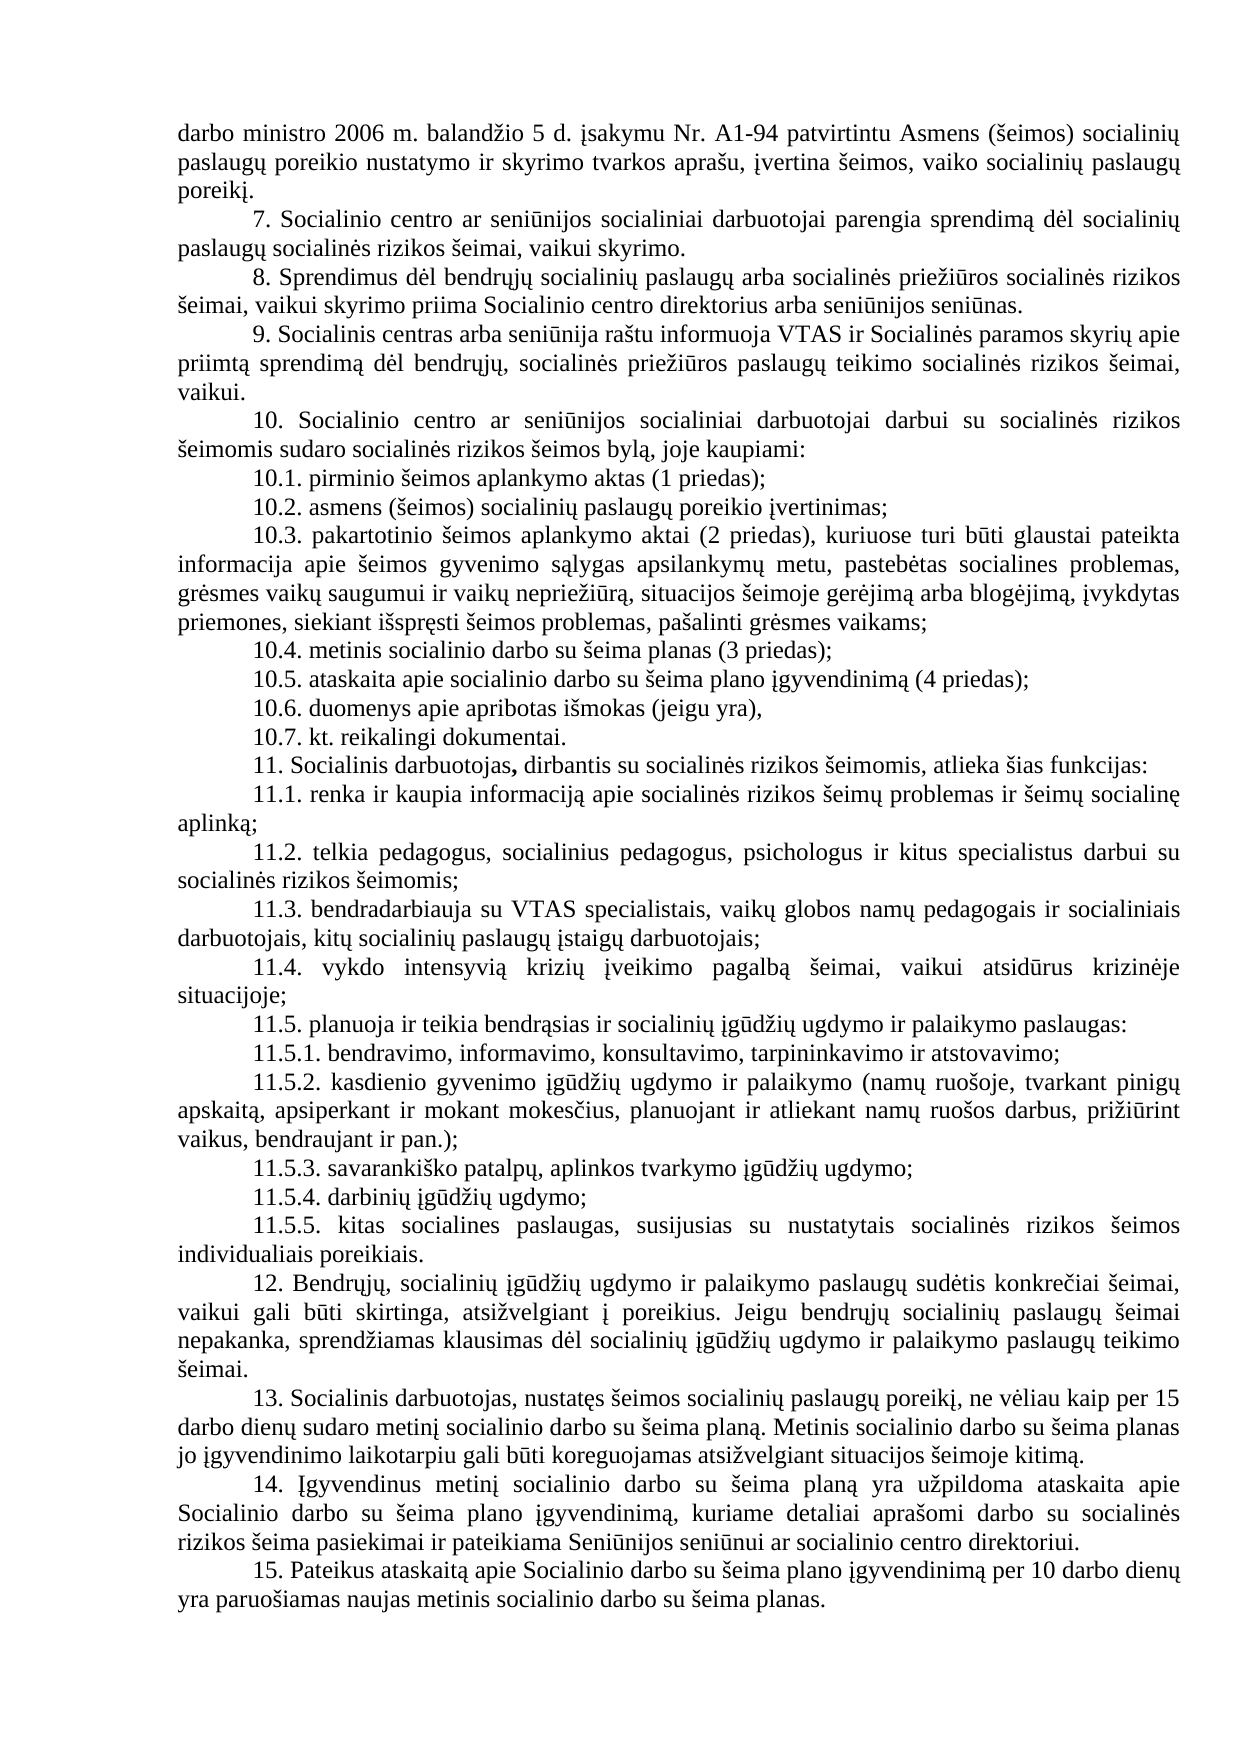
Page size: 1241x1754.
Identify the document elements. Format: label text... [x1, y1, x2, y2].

text 14. Įgyvendinus metinį socialinio darbo su šeima planą yra užpildoma ataskaita apie Socialinio darbo su šeima plano įgyvendinimą, kuriame detaliai aprašomi darbo su socialinės rizikos šeima pasiekimai ir pateikiama Seniūnijos seniūnui ar socialinio centro direktoriui. [177, 1469, 1181, 1556]
text 11. Socialinis darbuotojas, dirbantis su socialinės rizikos šeimomis, atlieka šias funkcijas: [177, 751, 1181, 779]
text 11.5.5. kitas socialines paslaugas, susijusias su nustatytais socialinės rizikos šeimos individualiais poreikiais. [177, 1211, 1181, 1268]
text 11.5.1. bendravimo, informavimo, konsultavimo, tarpininkavimo ir atstovavimo; [177, 1038, 1181, 1067]
text 10.2. asmens (šeimos) socialinių paslaugų poreikio įvertinimas; [177, 492, 1181, 521]
text 9. Socialinis centras arba seniūnija raštu informuoja VTAS ir Socialinės paramos skyrių apie priimtą sprendimą dėl bendrųjų, socialinės priežiūros paslaugų teikimo socialinės rizikos šeimai, vaikui. [177, 319, 1181, 406]
text 11.5.3. savarankiško patalpų, aplinkos tvarkymo įgūdžių ugdymo; [177, 1153, 1181, 1182]
text 11.1. renka ir kaupia informaciją apie socialinės rizikos šeimų problemas ir šeimų socialinę aplinką; [177, 779, 1181, 837]
text darbo ministro 2006 m. balandžio 5 d. įsakymu Nr. A1-94 patvirtintu Asmens (šeimos) socialinių paslaugų poreikio nustatymo ir skyrimo tvarkos aprašu, įvertina šeimos, vaiko socialinių paslaugų poreikį. [177, 118, 1181, 204]
text 11.2. telkia pedagogus, socialinius pedagogus, psichologus ir kitus specialistus darbui su socialinės rizikos šeimomis; [177, 837, 1181, 894]
text 11.3. bendradarbiauja su VTAS specialistais, vaikų globos namų pedagogais ir socialiniais darbuotojais, kitų socialinių paslaugų įstaigų darbuotojais; [177, 894, 1181, 952]
text 7. Socialinio centro ar seniūnijos socialiniai darbuotojai parengia sprendimą dėl socialinių paslaugų socialinės rizikos šeimai, vaikui skyrimo. [177, 204, 1181, 262]
text 13. Socialinis darbuotojas, nustatęs šeimos socialinių paslaugų poreikį, ne vėliau kaip per 15 darbo dienų sudaro metinį socialinio darbo su šeima planą. Metinis socialinio darbo su šeima planas jo įgyvendinimo laikotarpiu gali būti koreguojamas atsižvelgiant situacijos šeimoje kitimą. [177, 1383, 1181, 1469]
text 11.4. vykdo intensyvią krizių įveikimo pagalbą šeimai, vaikui atsidūrus krizinėje situacijoje; [177, 952, 1181, 1009]
text 10.3. pakartotinio šeimos aplankymo aktai (2 priedas), kuriuose turi būti glaustai pateikta informacija apie šeimos gyvenimo sąlygas apsilankymų metu, pastebėtas socialines problemas, grėsmes vaikų saugumui ir vaikų nepriežiūrą, situacijos šeimoje gerėjimą arba blogėjimą, įvykdytas priemones, siekiant išspręsti šeimos problemas, pašalinti grėsmes vaikams; [177, 521, 1181, 636]
text 10.4. metinis socialinio darbo su šeima planas (3 priedas); [177, 636, 1181, 664]
text 8. Sprendimus dėl bendrųjų socialinių paslaugų arba socialinės priežiūros socialinės rizikos šeimai, vaikui skyrimo priima Socialinio centro direktorius arba seniūnijos seniūnas. [177, 262, 1181, 319]
text 10.1. pirminio šeimos aplankymo aktas (1 priedas); [177, 463, 1181, 492]
text 11.5. planuoja ir teikia bendrąsias ir socialinių įgūdžių ugdymo ir palaikymo paslaugas: [177, 1009, 1181, 1038]
text 11.5.2. kasdienio gyvenimo įgūdžių ugdymo ir palaikymo (namų ruošoje, tvarkant pinigų apskaitą, apsiperkant ir mokant mokesčius, planuojant ir atliekant namų ruošos darbus, prižiūrint vaikus, bendraujant ir pan.); [177, 1067, 1181, 1153]
text 10.5. ataskaita apie socialinio darbo su šeima plano įgyvendinimą (4 priedas); [177, 664, 1181, 693]
text 15. Pateikus ataskaitą apie Socialinio darbo su šeima plano įgyvendinimą per 10 darbo dienų yra paruošiamas naujas metinis socialinio darbo su šeima planas. [177, 1556, 1181, 1613]
text 10.6. duomenys apie apribotas išmokas (jeigu yra), [177, 693, 1181, 722]
text 10.7. kt. reikalingi dokumentai. [177, 722, 1181, 751]
text 12. Bendrųjų, socialinių įgūdžių ugdymo ir palaikymo paslaugų sudėtis konkrečiai šeimai, vaikui gali būti skirtinga, atsižvelgiant į poreikius. Jeigu bendrųjų socialinių paslaugų šeimai nepakanka, sprendžiamas klausimas dėl socialinių įgūdžių ugdymo ir palaikymo paslaugų teikimo šeimai. [177, 1268, 1181, 1383]
text 11.5.4. darbinių įgūdžių ugdymo; [177, 1182, 1181, 1211]
text 10. Socialinio centro ar seniūnijos socialiniai darbuotojai darbui su socialinės rizikos šeimomis sudaro socialinės rizikos šeimos bylą, joje kaupiami: [177, 406, 1181, 463]
